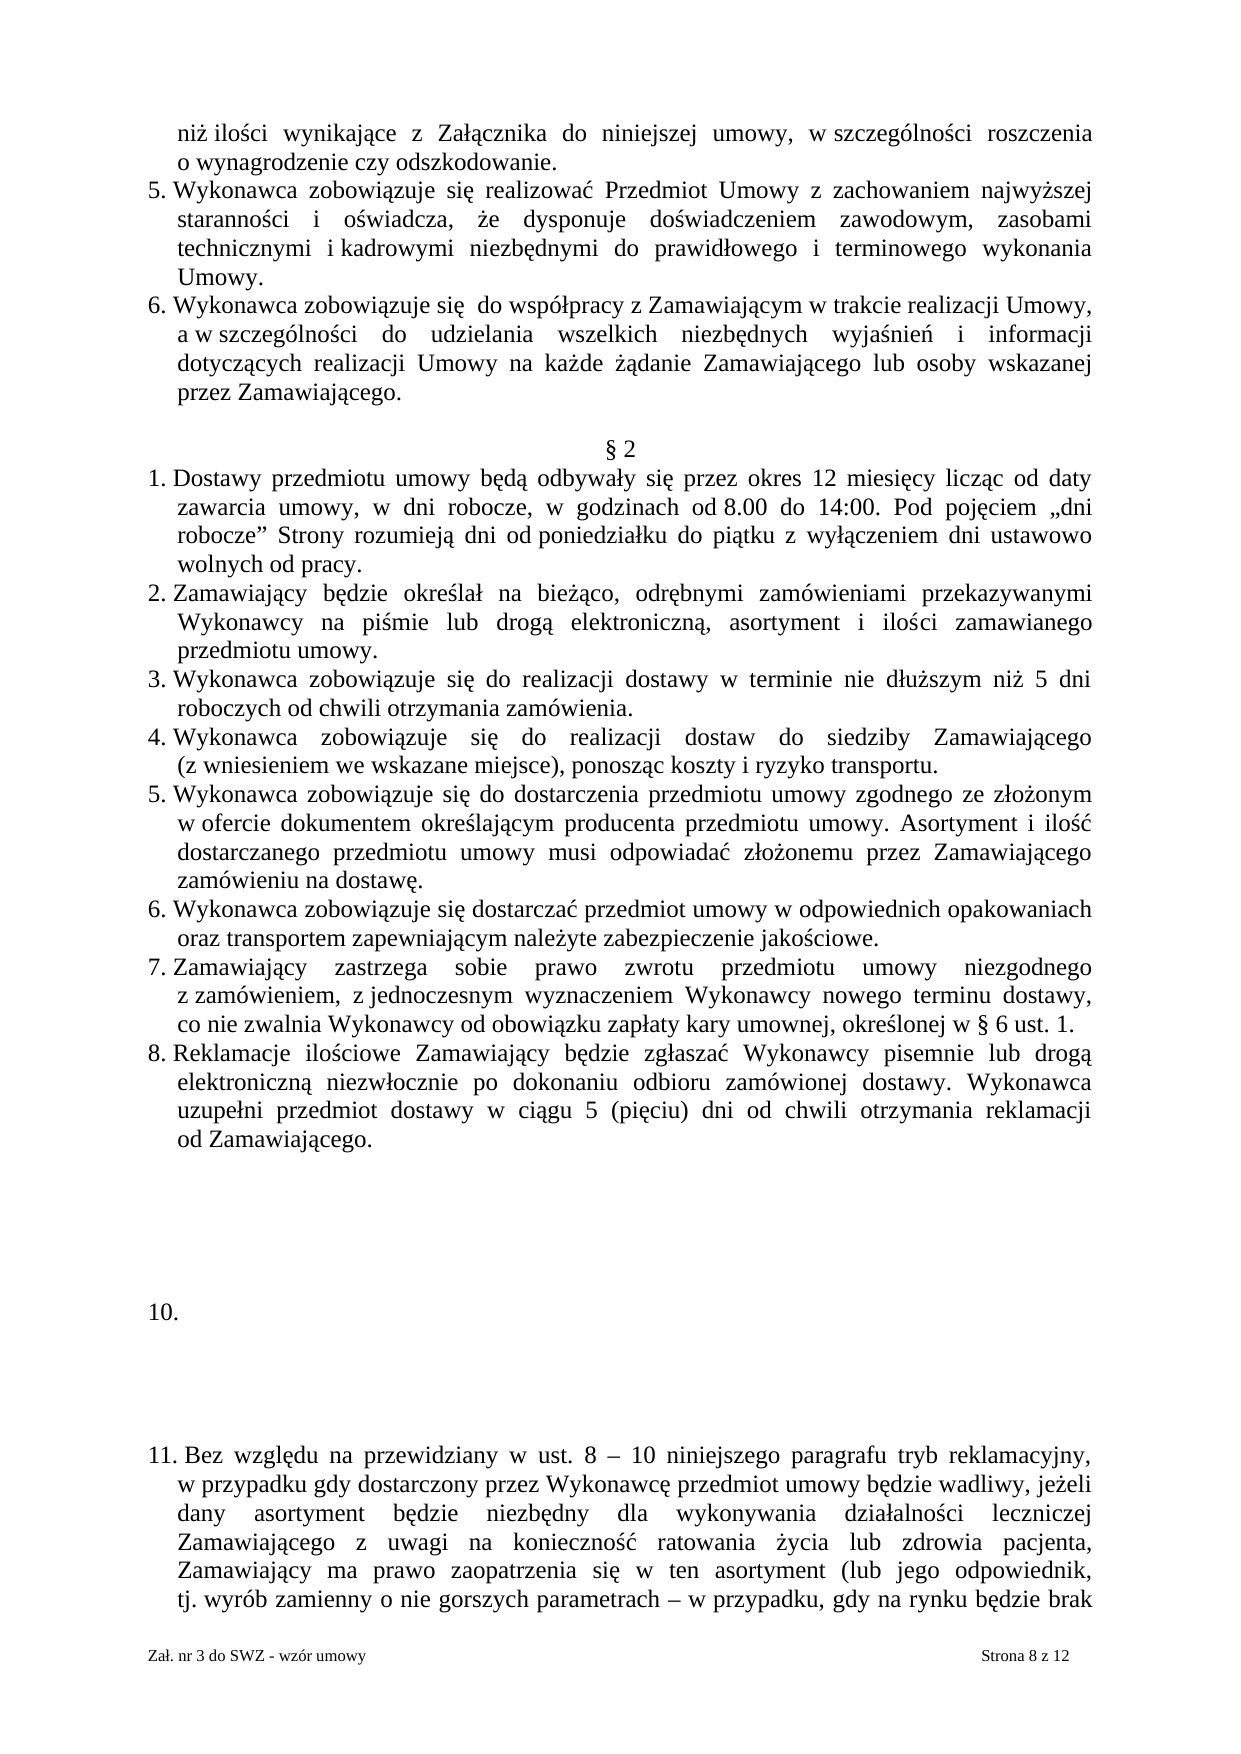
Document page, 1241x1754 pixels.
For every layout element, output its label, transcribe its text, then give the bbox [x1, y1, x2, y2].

list Wykonawca zobowiązuje się do realizacji dostaw do siedziby Zamawiającego (z wniesieniem we wskazane miejsce), ponosząc koszty i ryzyko transportu. [148, 722, 1093, 779]
list Reklamacje jakościowe Zamawiający będzie zgłaszać Wykonawcy pisemnie lub drogą elektroniczną wraz z uzasadnieniem. W razie zgłoszenia reklamacji jakościowej, Zamawiający informując Wykonawcę o stwierdzonej wadliwości, wstrzymuje jednocześnie zapłatę za zakwestionowany przedmiot umowy (do momentu wymiany przedmiotu umowy na wolny od wad). [148, 1153, 1093, 1297]
list Dostawy przedmiotu umowy będą odbywały się przez okres 12 miesięcy licząc od daty zawarcia umowy, w dni robocze, w godzinach od 8.00 do 14:00. Pod pojęciem „dni robocze” Strony rozumieją dni od poniedziałku do piątku z wyłączeniem dni ustawowo wolnych od pracy. [148, 463, 1093, 578]
list Reklamacje ilościowe Zamawiający będzie zgłaszać Wykonawcy pisemnie lub drogą elektroniczną niezwłocznie po dokonaniu odbioru zamówionej dostawy. Wykonawca uzupełni przedmiot dostawy w ciągu 5 (pięciu) dni od chwili otrzymania reklamacji od Zamawiającego. [148, 1038, 1093, 1153]
list Wykonawca zobowiązuje się realizować Przedmiot Umowy z zachowaniem najwyższej staranności i oświadcza, że dysponuje doświadczeniem zawodowym, zasobami technicznymi i kadrowymi niezbędnymi do prawidłowego i terminowego wykonania Umowy. [148, 176, 1093, 291]
list Bez względu na przewidziany w ust. 8 – 10 niniejszego paragrafu tryb reklamacyjny, w przypadku gdy dostarczony przez Wykonawcę przedmiot umowy będzie wadliwy, jeżeli dany asortyment będzie niezbędny dla wykonywania działalności leczniczej Zamawiającego z uwagi na konieczność ratowania życia lub zdrowia pacjenta, Zamawiający ma prawo zaopatrzenia się w ten asortyment (lub jego odpowiednik, tj. wyrób zamienny o nie gorszych parametrach – w przypadku, gdy na rynku będzie brak [148, 1441, 1093, 1613]
text § 2 [148, 434, 1093, 463]
list niż ilości wynikające z Załącznika do niniejszej umowy, w szczególności roszczenia o wynagrodzenie czy odszkodowanie. [148, 118, 1093, 176]
list Wykonawca zobowiązuje się do dostarczenia przedmiotu umowy zgodnego ze złożonym w ofercie dokumentem określającym producenta przedmiotu umowy. Asortyment i ilość dostarczanego przedmiotu umowy musi odpowiadać złożonemu przez Zamawiającego zamówieniu na dostawę. [148, 779, 1093, 894]
list Wykonawca zobligowany jest do dokonania wymiany wadliwego wyrobu wchodzącego w skład przedmiotu umowy na zgodny z zamówieniem i wolny od wad lub też pisemnej odmowy uznania reklamacji w terminie 5 (pięciu) dni od daty jej otrzymania. Brak pisemnej odmowy uznania reklamacji w tym terminie jest uważany za uznanie reklamacji przez Wykonawcę. [148, 1297, 1093, 1441]
list Wykonawca zobowiązuje się do realizacji dostawy w terminie nie dłuższym niż 5 dni roboczych od chwili otrzymania zamówienia. [148, 664, 1093, 722]
list Wykonawca zobowiązuje się do współpracy z Zamawiającym w trakcie realizacji Umowy, a w szczególności do udzielania wszelkich niezbędnych wyjaśnień i informacji dotyczących realizacji Umowy na każde żądanie Zamawiającego lub osoby wskazanej przez Zamawiającego. [148, 291, 1093, 406]
list Zamawiający będzie określał na bieżąco, odrębnymi zamówieniami przekazywanymi Wykonawcy na piśmie lub drogą elektroniczną, asortyment i ilości zamawianego przedmiotu umowy. [148, 578, 1093, 664]
list Wykonawca zobowiązuje się dostarczać przedmiot umowy w odpowiednich opakowaniach oraz transportem zapewniającym należyte zabezpieczenie jakościowe. [148, 894, 1093, 952]
list Zamawiający zastrzega sobie prawo zwrotu przedmiotu umowy niezgodnego z zamówieniem, z jednoczesnym wyznaczeniem Wykonawcy nowego terminu dostawy, co nie zwalnia Wykonawcy od obowiązku zapłaty kary umownej, określonej w § 6 ust. 1. [148, 952, 1093, 1038]
